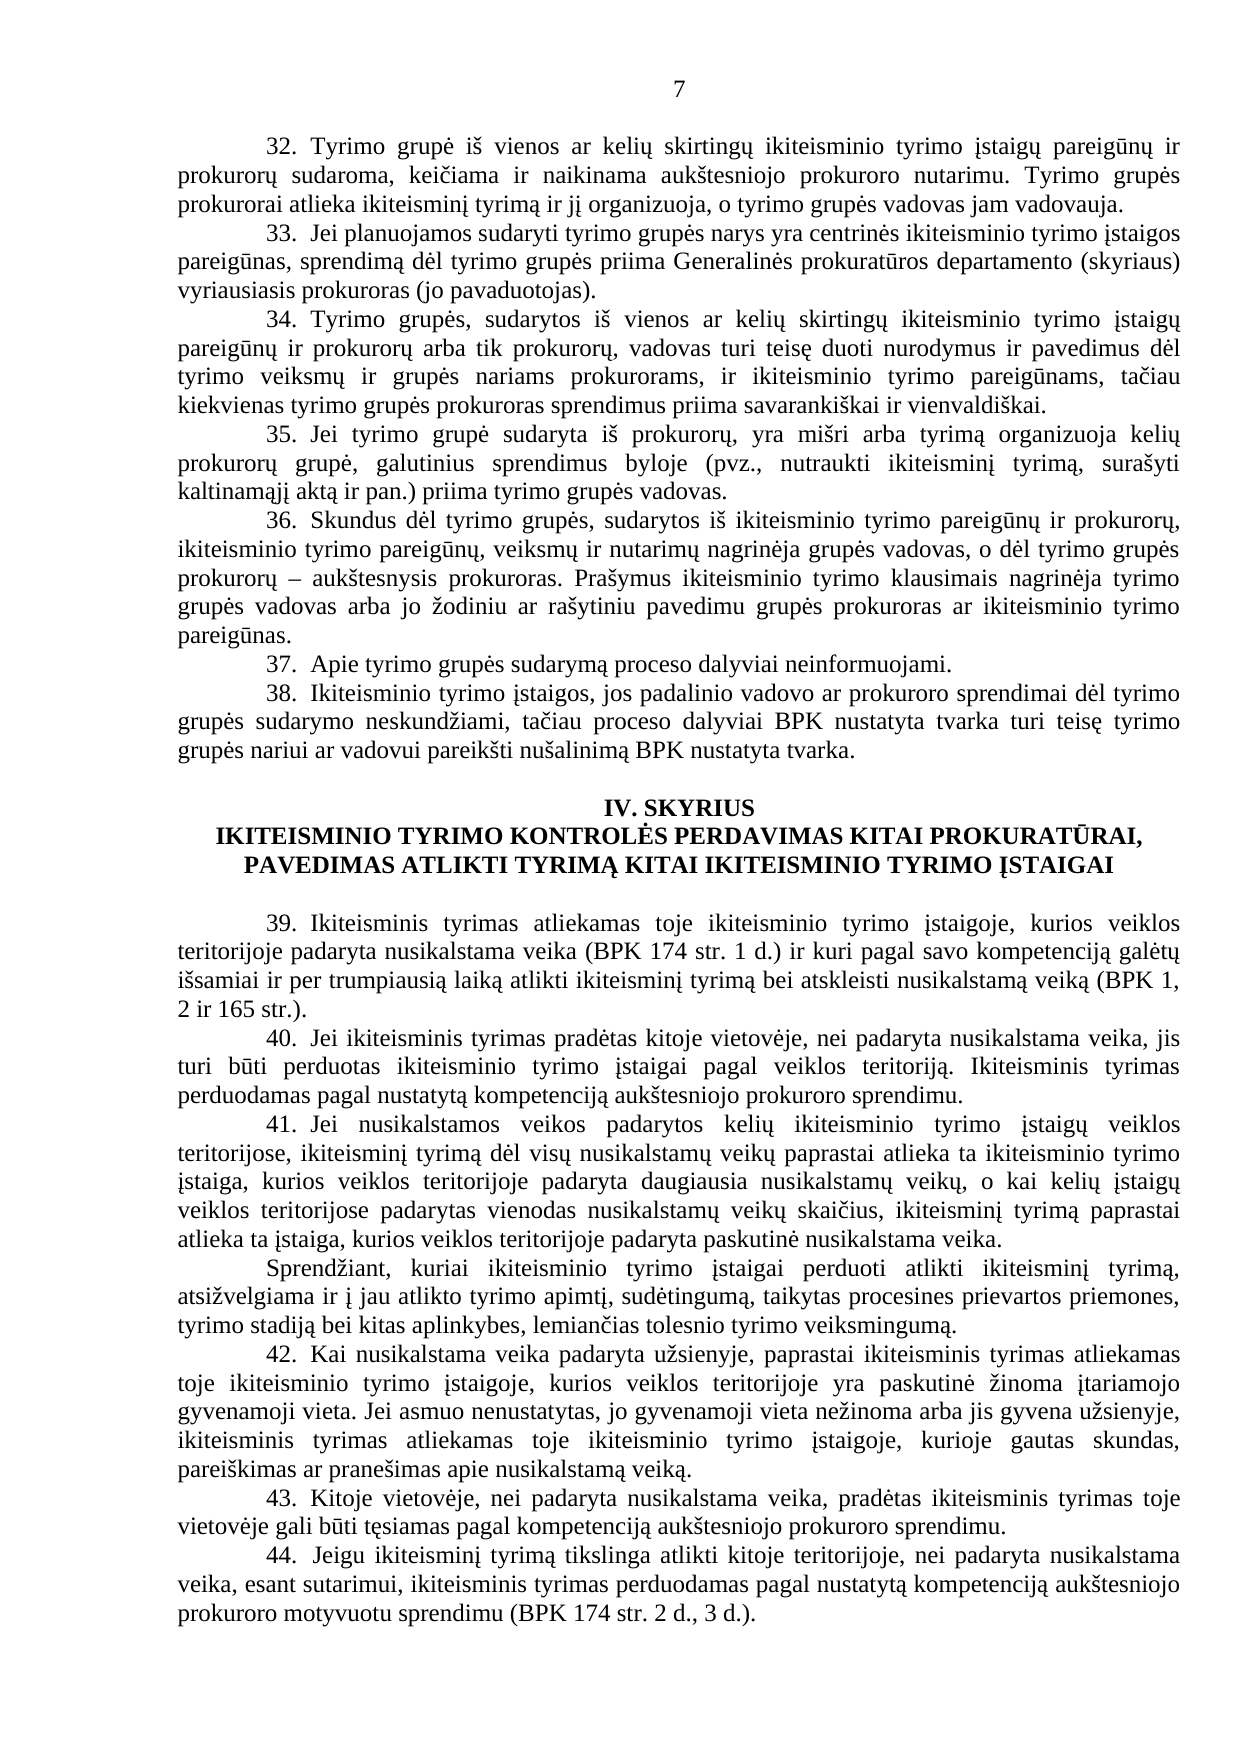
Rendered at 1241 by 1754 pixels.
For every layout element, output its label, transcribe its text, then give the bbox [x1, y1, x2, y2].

text 35. Jei tyrimo grupė sudaryta iš prokurorų, yra mišri arba tyrimą organizuoja kelių prokurorų grupė, galutinius sprendimus byloje (pvz., nutraukti ikiteisminį tyrimą, surašyti kaltinamąjį aktą ir pan.) priima tyrimo grupės vadovas. [177, 419, 1181, 505]
text 38. Ikiteisminio tyrimo įstaigos, jos padalinio vadovo ar prokuroro sprendimai dėl tyrimo grupės sudarymo neskundžiami, tačiau proceso dalyviai BPK nustatyta tvarka turi teisę tyrimo grupės nariui ar vadovui pareikšti nušalinimą BPK nustatyta tvarka. [177, 678, 1181, 764]
text IKITEISMINIO TYRIMO KONTROLĖS PERDAVIMAS KITAI PROKURATŪRAI, PAVEDIMAS ATLIKTI TYRIMĄ KITAI IKITEISMINIO TYRIMO ĮSTAIGAI [177, 821, 1181, 879]
text 33. Jei planuojamos sudaryti tyrimo grupės narys yra centrinės ikiteisminio tyrimo įstaigos pareigūnas, sprendimą dėl tyrimo grupės priima Generalinės prokuratūros departamento (skyriaus) vyriausiasis prokuroras (jo pavaduotojas). [177, 218, 1181, 304]
text 37. Apie tyrimo grupės sudarymą proceso dalyviai neinformuojami. [177, 649, 1181, 678]
text 39. Ikiteisminis tyrimas atliekamas toje ikiteisminio tyrimo įstaigoje, kurios veiklos teritorijoje padaryta nusikalstama veika (BPK 174 str. 1 d.) ir kuri pagal savo kompetenciją galėtų išsamiai ir per trumpiausią laiką atlikti ikiteisminį tyrimą bei atskleisti nusikalstamą veiką (BPK 1, 2 ir 165 str.). [177, 908, 1181, 1023]
text 36. Skundus dėl tyrimo grupės, sudarytos iš ikiteisminio tyrimo pareigūnų ir prokurorų, ikiteisminio tyrimo pareigūnų, veiksmų ir nutarimų nagrinėja grupės vadovas, o dėl tyrimo grupės prokurorų – aukštesnysis prokuroras. Prašymus ikiteisminio tyrimo klausimais nagrinėja tyrimo grupės vadovas arba jo žodiniu ar rašytiniu pavedimu grupės prokuroras ar ikiteisminio tyrimo pareigūnas. [177, 505, 1181, 649]
text IV. SKYRIUS [177, 793, 1181, 821]
text 32. Tyrimo grupė iš vienos ar kelių skirtingų ikiteisminio tyrimo įstaigų pareigūnų ir prokurorų sudaroma, keičiama ir naikinama aukštesniojo prokuroro nutarimu. Tyrimo grupės prokurorai atlieka ikiteisminį tyrimą ir jį organizuoja, o tyrimo grupės vadovas jam vadovauja. [177, 131, 1181, 218]
text 43. Kitoje vietovėje, nei padaryta nusikalstama veika, pradėtas ikiteisminis tyrimas toje vietovėje gali būti tęsiamas pagal kompetenciją aukštesniojo prokuroro sprendimu. [177, 1483, 1181, 1540]
text 41. Jei nusikalstamos veikos padarytos kelių ikiteisminio tyrimo įstaigų veiklos teritorijose, ikiteisminį tyrimą dėl visų nusikalstamų veikų paprastai atlieka ta ikiteisminio tyrimo įstaiga, kurios veiklos teritorijoje padaryta daugiausia nusikalstamų veikų, o kai kelių įstaigų veiklos teritorijose padarytas vienodas nusikalstamų veikų skaičius, ikiteisminį tyrimą paprastai atlieka ta įstaiga, kurios veiklos teritorijoje padaryta paskutinė nusikalstama veika. [177, 1109, 1181, 1253]
text 34. Tyrimo grupės, sudarytos iš vienos ar kelių skirtingų ikiteisminio tyrimo įstaigų pareigūnų ir prokurorų arba tik prokurorų, vadovas turi teisę duoti nurodymus ir pavedimus dėl tyrimo veiksmų ir grupės nariams prokurorams, ir ikiteisminio tyrimo pareigūnams, tačiau kiekvienas tyrimo grupės prokuroras sprendimus priima savarankiškai ir vienvaldiškai. [177, 304, 1181, 419]
text Sprendžiant, kuriai ikiteisminio tyrimo įstaigai perduoti atlikti ikiteisminį tyrimą, atsižvelgiama ir į jau atlikto tyrimo apimtį, sudėtingumą, taikytas procesines prievartos priemones, tyrimo stadiją bei kitas aplinkybes, lemiančias tolesnio tyrimo veiksmingumą. [177, 1253, 1181, 1339]
text 40. Jei ikiteisminis tyrimas pradėtas kitoje vietovėje, nei padaryta nusikalstama veika, jis turi būti perduotas ikiteisminio tyrimo įstaigai pagal veiklos teritoriją. Ikiteisminis tyrimas perduodamas pagal nustatytą kompetenciją aukštesniojo prokuroro sprendimu. [177, 1023, 1181, 1109]
text 44. Jeigu ikiteisminį tyrimą tikslinga atlikti kitoje teritorijoje, nei padaryta nusikalstama veika, esant sutarimui, ikiteisminis tyrimas perduodamas pagal nustatytą kompetenciją aukštesniojo prokuroro motyvuotu sprendimu (BPK 174 str. 2 d., 3 d.). [177, 1540, 1181, 1626]
text 42. Kai nusikalstama veika padaryta užsienyje, paprastai ikiteisminis tyrimas atliekamas toje ikiteisminio tyrimo įstaigoje, kurios veiklos teritorijoje yra paskutinė žinoma įtariamojo gyvenamoji vieta. Jei asmuo nenustatytas, jo gyvenamoji vieta nežinoma arba jis gyvena užsienyje, ikiteisminis tyrimas atliekamas toje ikiteisminio tyrimo įstaigoje, kurioje gautas skundas, pareiškimas ar pranešimas apie nusikalstamą veiką. [177, 1339, 1181, 1483]
